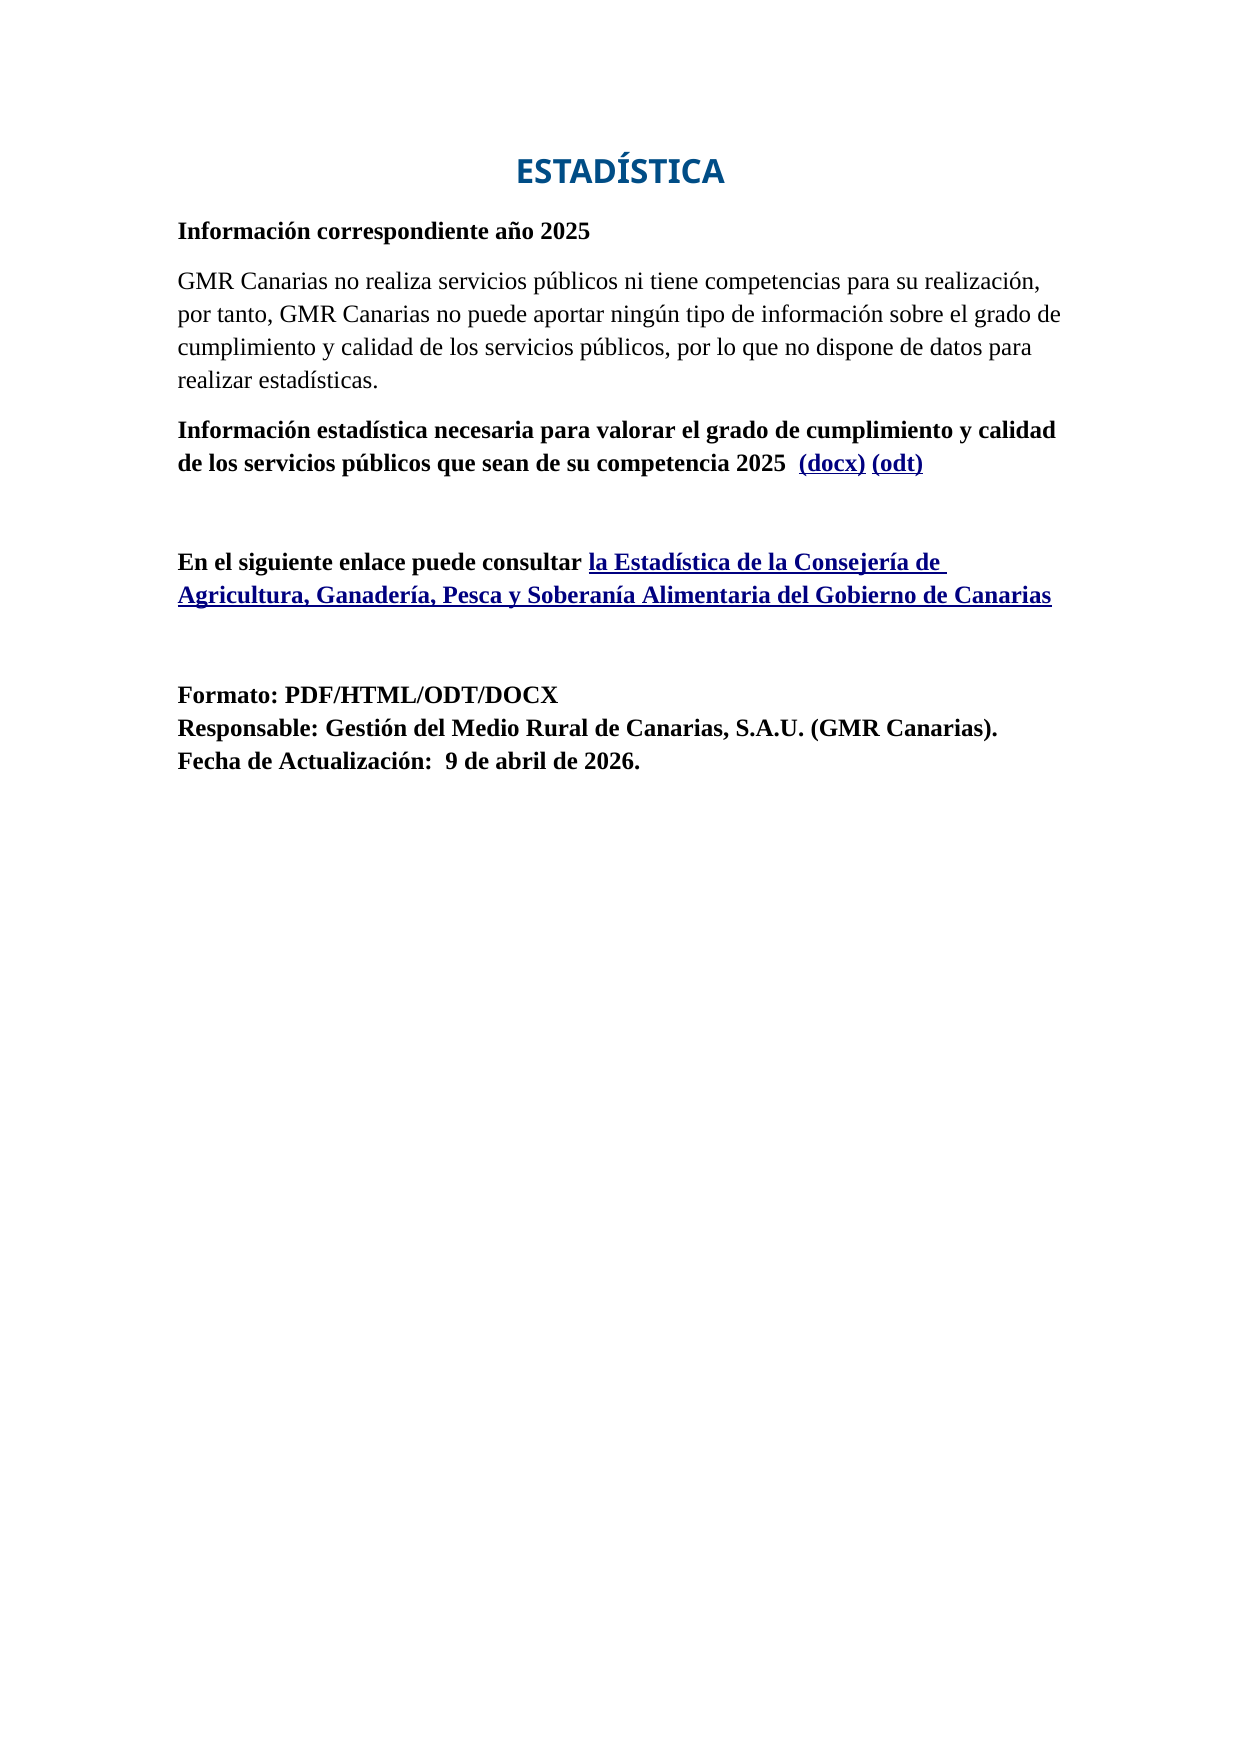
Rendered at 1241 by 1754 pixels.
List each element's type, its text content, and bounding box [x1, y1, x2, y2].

text En el siguiente enlace puede consultar la Estadística de la Consejería de Agricultura, Ganadería, Pesca y Soberanía Alimentaria del Gobierno de Canarias [177, 547, 1063, 609]
text Información estadística necesaria para valorar el grado de cumplimiento y calidad de los servicios públicos que sean de su competencia 2025 (docx) (odt) [177, 415, 1063, 477]
text Formato: PDF/HTML/ODT/DOCX Responsable: Gestión del Medio Rural de Canarias, S.A.U. (GMR Canarias). Fecha de Actualización: 9 de abril de 2026. [177, 680, 1063, 774]
text ESTADÍSTICA [177, 148, 1063, 193]
text GMR Canarias no realiza servicios públicos ni tiene competencias para su realización, por tanto, GMR Canarias no puede aportar ningún tipo de información sobre el grado de cumplimiento y calidad de los servicios públicos, por lo que no dispone de datos para realizar estadísticas. [177, 266, 1063, 394]
text Información correspondiente año 2025 [177, 216, 1063, 245]
